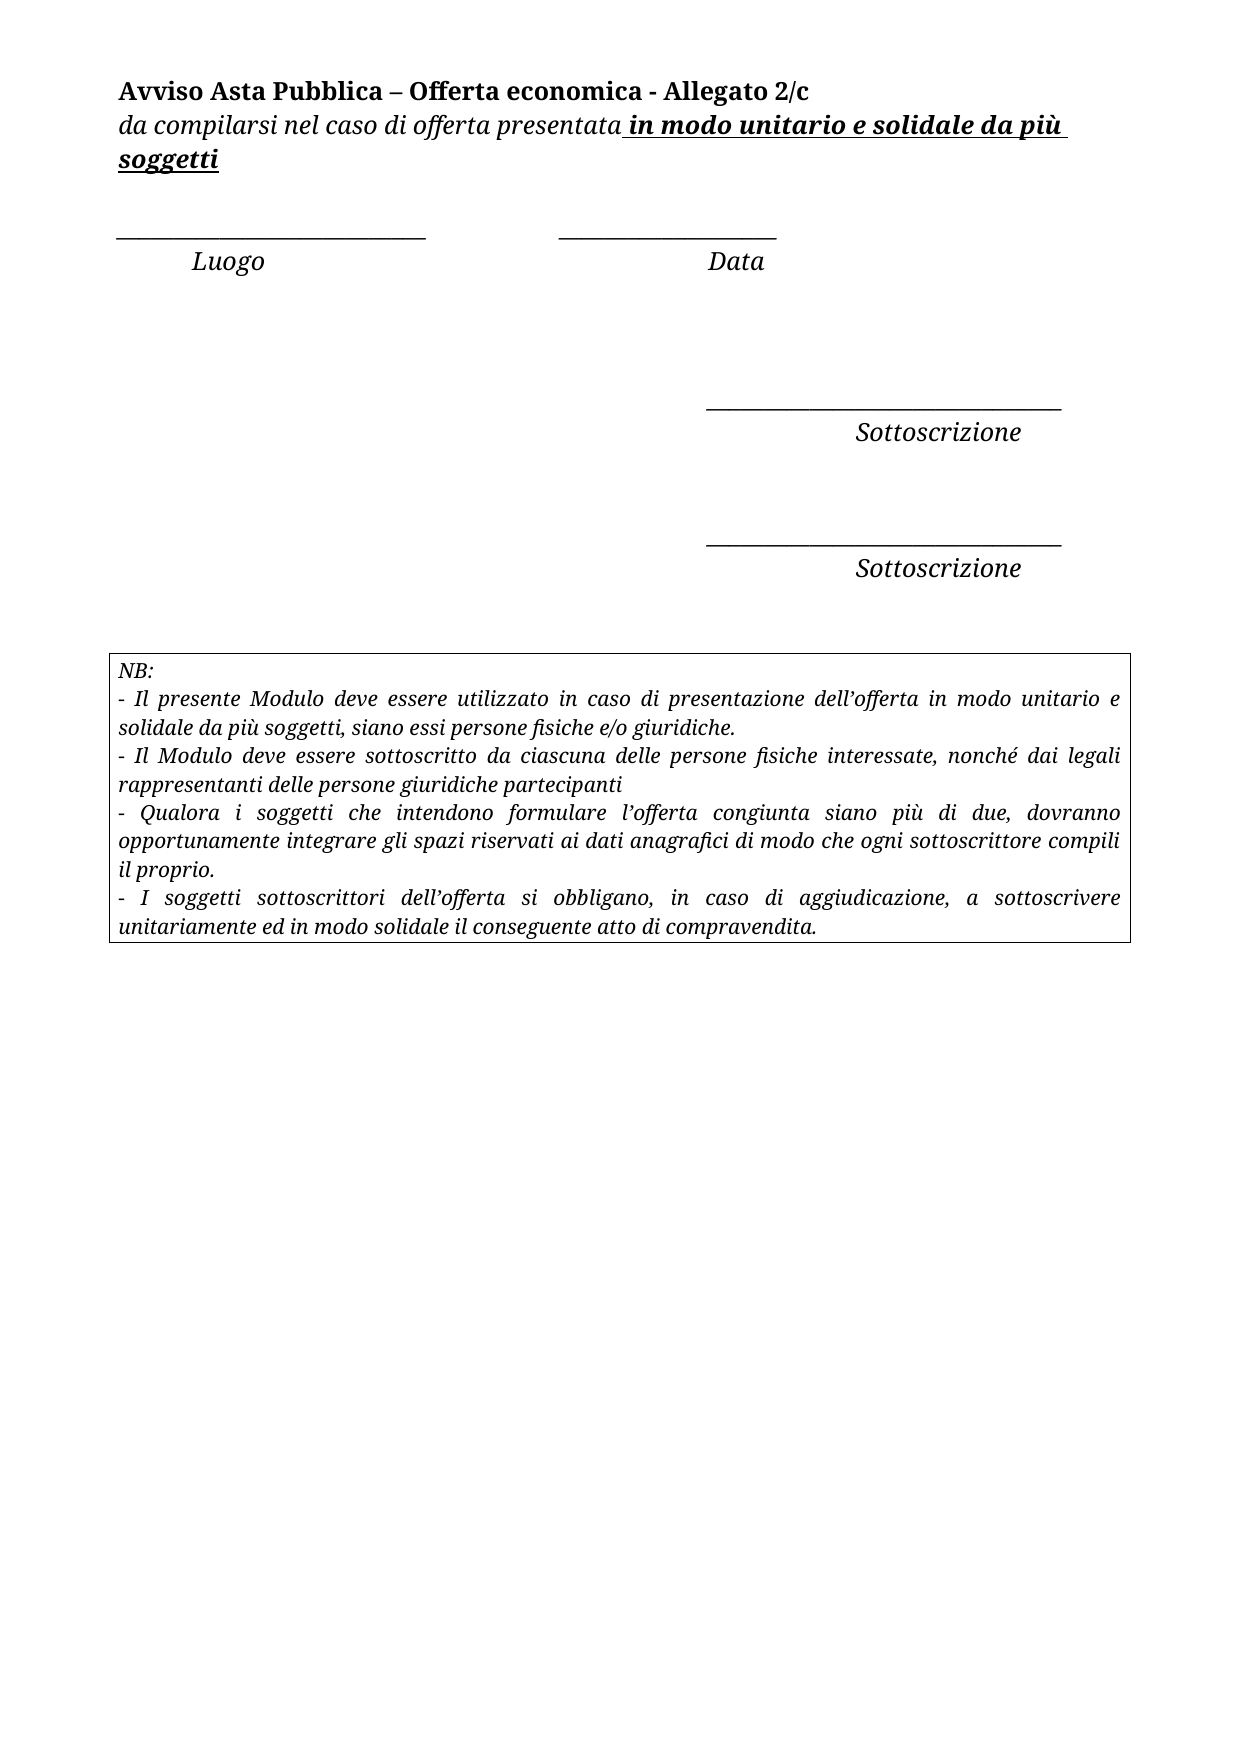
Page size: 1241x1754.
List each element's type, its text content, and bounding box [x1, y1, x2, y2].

text - Il presente Modulo deve essere utilizzato in caso di presentazione dell’offerta in modo unitario e solidale da più soggetti, siano essi persone fisiche e/o giuridiche. [118, 684, 1122, 741]
text _______________________________ [708, 380, 1122, 414]
text - Il Modulo deve essere sottoscritto da ciascuna delle persone fisiche interessate, nonché dai legali rappresentanti delle persone giuridiche partecipanti [118, 741, 1122, 798]
text NB: [110, 654, 1130, 684]
text Luogo Data [118, 244, 1122, 278]
text Sottoscrizione [782, 414, 1122, 448]
text - Qualora i soggetti che intendono formulare l’offerta congiunta siano più di due, dovranno opportunamente integrare gli spazi riservati ai dati anagrafici di modo che ogni sottoscrittore compili il proprio. [118, 798, 1122, 880]
text - I soggetti sottoscrittori dell’offerta si obbligano, in caso di aggiudicazione, a sottoscrivere unitariamente ed in modo solidale il conseguente atto di compravendita. [110, 880, 1130, 942]
text _______________________________ [634, 517, 1122, 551]
text ___________________________ ___________________ [118, 210, 1122, 244]
text Sottoscrizione [782, 551, 1122, 585]
